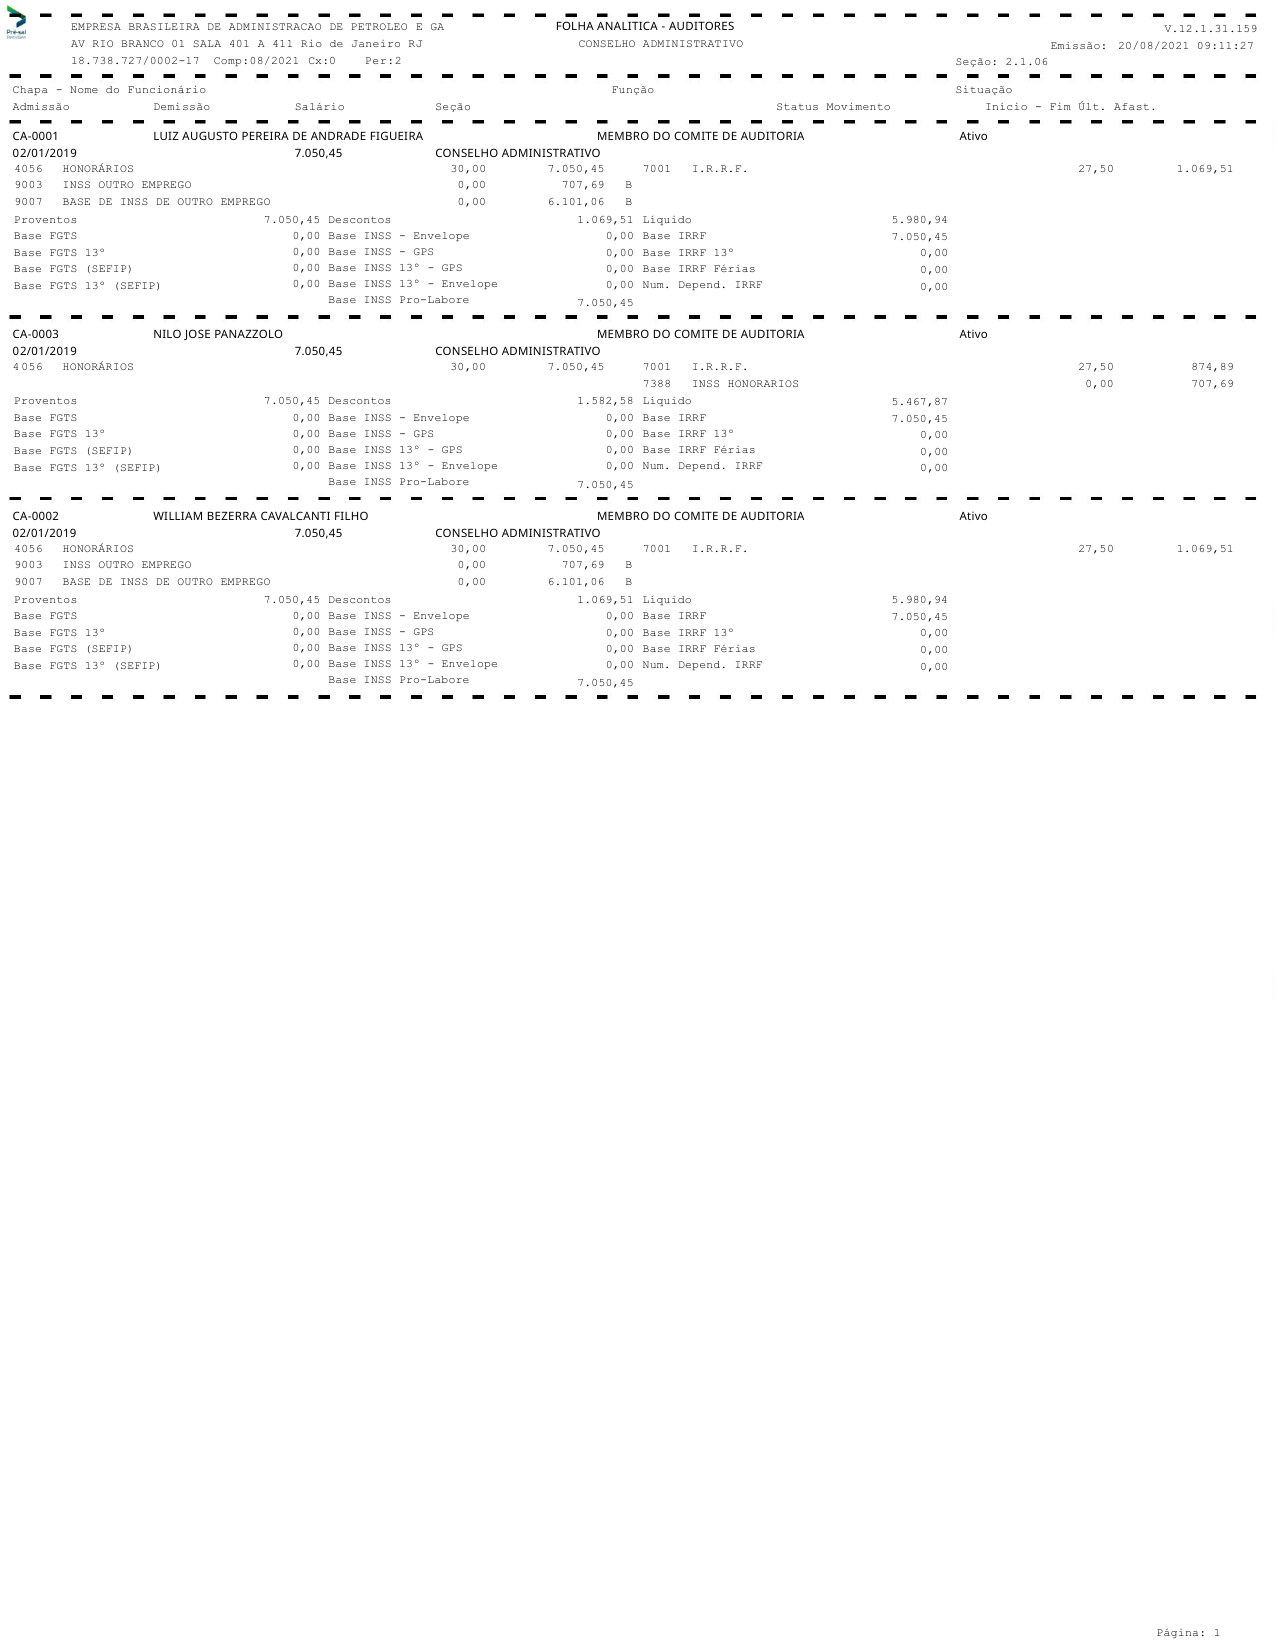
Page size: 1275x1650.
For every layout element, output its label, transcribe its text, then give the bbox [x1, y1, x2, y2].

text Seção [435, 99, 488, 113]
text V.12.1.31.159 [1164, 22, 1275, 35]
text 0,00 Base IRRF 13º [606, 427, 787, 441]
text 30,00 [450, 161, 503, 175]
text 0,00 Base INSS - GPS [292, 625, 524, 638]
text 0,00 Base INSS 13º - GPS [292, 641, 524, 654]
text 707,69 [562, 558, 622, 572]
text 30,00 [450, 541, 503, 555]
text 0,00 Num. Depend. IRRF [606, 657, 787, 671]
text INSS HONORARIOS [692, 376, 817, 390]
text 4 [12, 360, 38, 373]
text B [625, 195, 649, 208]
text 0,00 [920, 643, 966, 656]
text 0,00 Base INSS 13º - GPS [292, 261, 524, 274]
text Emissão: [1050, 38, 1118, 52]
text Ativo [959, 328, 1012, 341]
text Per:2 [364, 53, 419, 67]
text 0,00 [457, 558, 503, 571]
text 1.069,51 [1177, 161, 1251, 175]
text 7.050,45 [891, 609, 966, 623]
text HONORÁRIOS [62, 541, 152, 555]
text 0,00 [920, 263, 966, 276]
text 0,00 Base INSS - GPS [292, 245, 524, 258]
text 0,00 [457, 574, 503, 588]
text 7.050,45 [891, 411, 966, 425]
text FOLHA ANALITICA - AUDITORES [556, 20, 775, 33]
text 7.050,45 [294, 146, 369, 160]
text I.R.R.F. [692, 541, 766, 555]
text 0,00 Base IRRF Férias [606, 443, 787, 457]
text 007 [21, 574, 60, 588]
text 7001 [643, 360, 692, 373]
text 7001 [643, 541, 688, 555]
text 0,00 Base IRRF [606, 229, 724, 242]
text Base FGTS (SEFIP) [14, 262, 186, 276]
text WILLIAM BEZERRA CAVALCANTI FILHO [153, 509, 408, 523]
text 27,50 [1078, 161, 1131, 175]
text Status Movimento [776, 99, 908, 113]
text 7 [643, 376, 667, 390]
text Início - Fim Últ. Afast. [985, 99, 1182, 113]
text 0,00 [457, 178, 503, 192]
text INSS OUTRO EMPREGO [62, 178, 211, 192]
text 9 [14, 574, 21, 588]
text 0,00 Base INSS 13º - Envelope [292, 458, 524, 472]
text 6.101,06 [547, 575, 622, 588]
text Base FGTS 13º [14, 427, 186, 441]
text 0,00 Base INSS - Envelope [292, 229, 524, 242]
text B [625, 558, 649, 572]
text 7.050,45 Descontos [264, 394, 412, 407]
text CONSELHO ADMINISTRATIVO [435, 344, 830, 358]
text CONSELHO ADMINISTRATIVO [435, 146, 830, 160]
text 0,00 [920, 461, 966, 474]
text Admissão [12, 99, 87, 113]
text Base FGTS [14, 609, 95, 622]
text 7.050,45 [294, 526, 408, 540]
text Proventos [14, 592, 95, 606]
text NILO JOSE PANAZZOLO [153, 328, 310, 341]
text 1.069,51 Líquido [577, 592, 710, 606]
text 0 [12, 344, 38, 358]
text 1.069,51 [1177, 541, 1251, 555]
text Proventos [14, 394, 95, 407]
text 003 [21, 178, 60, 192]
text 0,00 [920, 246, 966, 259]
text 0,00 Base INSS - GPS [292, 427, 524, 440]
text 056 HONORÁRIOS [21, 359, 153, 373]
text HONORÁRIOS [62, 161, 152, 175]
text Salário [294, 99, 362, 113]
text 7.050,45 [891, 229, 966, 243]
text 02/01/2019 [12, 526, 102, 540]
text 0,00 Base IRRF Férias [606, 641, 787, 655]
text Ativo [959, 509, 1012, 523]
text AV RIO BRANCO 01 SALA 401 A 411 Rio de Janeiro RJ [71, 37, 469, 50]
text 5.980,94 [891, 213, 966, 226]
text 0,00 [1085, 376, 1131, 390]
text Seção: 2.1.06 [955, 55, 1066, 68]
text MEMBRO DO COMITE DE AUDITORIA [597, 509, 830, 523]
text 7.050,45 [547, 161, 622, 175]
text CA-0003 [12, 328, 153, 341]
text Ativo [959, 129, 1012, 143]
text 1 [71, 53, 78, 67]
text 0,00 Base IRRF 13º [606, 246, 787, 259]
text Base FGTS 13º (SEFIP) [14, 659, 186, 672]
text B [625, 178, 649, 192]
text Proventos [14, 212, 95, 226]
text MEMBRO DO COMITE DE AUDITORIA [597, 328, 830, 341]
text 27,50 [1078, 541, 1131, 555]
text 707,69 [1191, 376, 1251, 390]
text 9 [14, 195, 21, 208]
text 874,89 [1191, 360, 1251, 373]
text 30,00 7.050,45 [450, 359, 830, 373]
text INSS OUTRO EMPREGO [62, 558, 296, 572]
text CA-0001 [12, 129, 80, 143]
text 4 [14, 161, 21, 175]
text 1.582,58 Líquido [577, 394, 710, 407]
text 7.050,45 [577, 676, 651, 689]
text 2/01/2019 [38, 344, 153, 358]
text 0,00 Base INSS 13º - Envelope [292, 657, 524, 670]
text 003 [21, 558, 60, 571]
text 0 [12, 146, 20, 160]
text 0,00 [920, 279, 966, 293]
text 0,00 Base IRRF Férias [606, 262, 787, 275]
text EMPRESA BRASILEIRA DE ADMINISTRACAO DE PETROLEO E GA [71, 20, 469, 33]
text 0,00 Base IRRF [606, 609, 724, 622]
text 8.738.727/0002-17 Comp:08/2021 Cx:0 [78, 53, 361, 67]
text 0,00 Base INSS - Envelope [292, 411, 524, 424]
text 5.980,94 [891, 593, 966, 606]
text 2/01/2019 [20, 146, 102, 160]
text 7.050,45 [547, 541, 622, 555]
text 4 [14, 541, 21, 555]
text 0,00 [457, 195, 503, 208]
text 6.101,06 [547, 195, 622, 208]
text Base FGTS (SEFIP) [14, 642, 186, 656]
text Base INSS Pro-Labore [328, 673, 524, 686]
text Base FGTS (SEFIP) [14, 444, 186, 457]
text 7001 [643, 161, 688, 175]
text 1.069,51 Líquido [577, 212, 710, 226]
text 0,00 [920, 626, 966, 639]
text 388 [667, 376, 692, 390]
text Base FGTS 13º (SEFIP) [14, 279, 186, 292]
text 0,00 Base IRRF [606, 411, 724, 424]
text CA-0002 [12, 509, 102, 523]
text 7.050,45 [577, 296, 651, 309]
text 0,00 [920, 428, 966, 441]
text I.R.R.F. [692, 161, 766, 175]
text Base INSS Pro-Labore [328, 293, 524, 306]
text 7.050,45 [294, 344, 369, 358]
text BASE DE INSS DE OUTRO EMPREGO [62, 575, 296, 588]
text 707,69 [562, 178, 622, 192]
text B [625, 575, 649, 588]
text Situação [955, 82, 1066, 96]
text 0,00 Base INSS - Envelope [292, 609, 524, 622]
text Página: 1 [1156, 1626, 1237, 1639]
text 056 [21, 161, 60, 175]
text 0,00 Base INSS 13º - GPS [292, 442, 524, 456]
text 056 [21, 541, 60, 555]
text 0,00 Num. Depend. IRRF [606, 277, 787, 291]
text Base FGTS 13º (SEFIP) [14, 460, 186, 474]
text Base FGTS [14, 411, 95, 424]
text 0,00 Base INSS 13º - Envelope [292, 277, 524, 290]
text Função [611, 82, 672, 96]
text 9 [14, 558, 21, 571]
text Base FGTS [14, 229, 95, 242]
text Base FGTS 13º [14, 626, 186, 639]
text CONSELHO ADMINISTRATIVO [435, 526, 830, 540]
text 27,50 [1078, 360, 1131, 373]
text 7.050,45 Descontos [264, 592, 412, 606]
text LUIZ AUGUSTO PEREIRA DE ANDRADE FIGUEIRA [153, 129, 466, 143]
text Base INSS Pro-Labore [328, 474, 524, 488]
text 0,00 [920, 444, 966, 458]
text 20/08/2021 09:11:27 [1118, 38, 1275, 52]
text Base FGTS 13º [14, 246, 186, 259]
text CONSELHO ADMINISTRATIVO [578, 37, 768, 50]
text MEMBRO DO COMITE DE AUDITORIA [597, 129, 830, 143]
text 7.050,45 [577, 477, 651, 491]
text Demissão [153, 99, 228, 113]
text 5.467,87 [891, 395, 966, 408]
text 0,00 Base IRRF 13º [606, 626, 787, 639]
text 007 [21, 195, 60, 208]
text 0,00 [920, 659, 966, 673]
text BASE DE INSS DE OUTRO EMPREGO [62, 195, 296, 208]
picture [0, 0, 1275, 1650]
text I.R.R.F. [692, 360, 766, 373]
text 9 [14, 178, 21, 192]
text 0,00 Num. Depend. IRRF [606, 459, 787, 472]
text 7.050,45 Descontos [264, 212, 412, 226]
text Chapa - Nome do Funcionário [12, 82, 232, 96]
